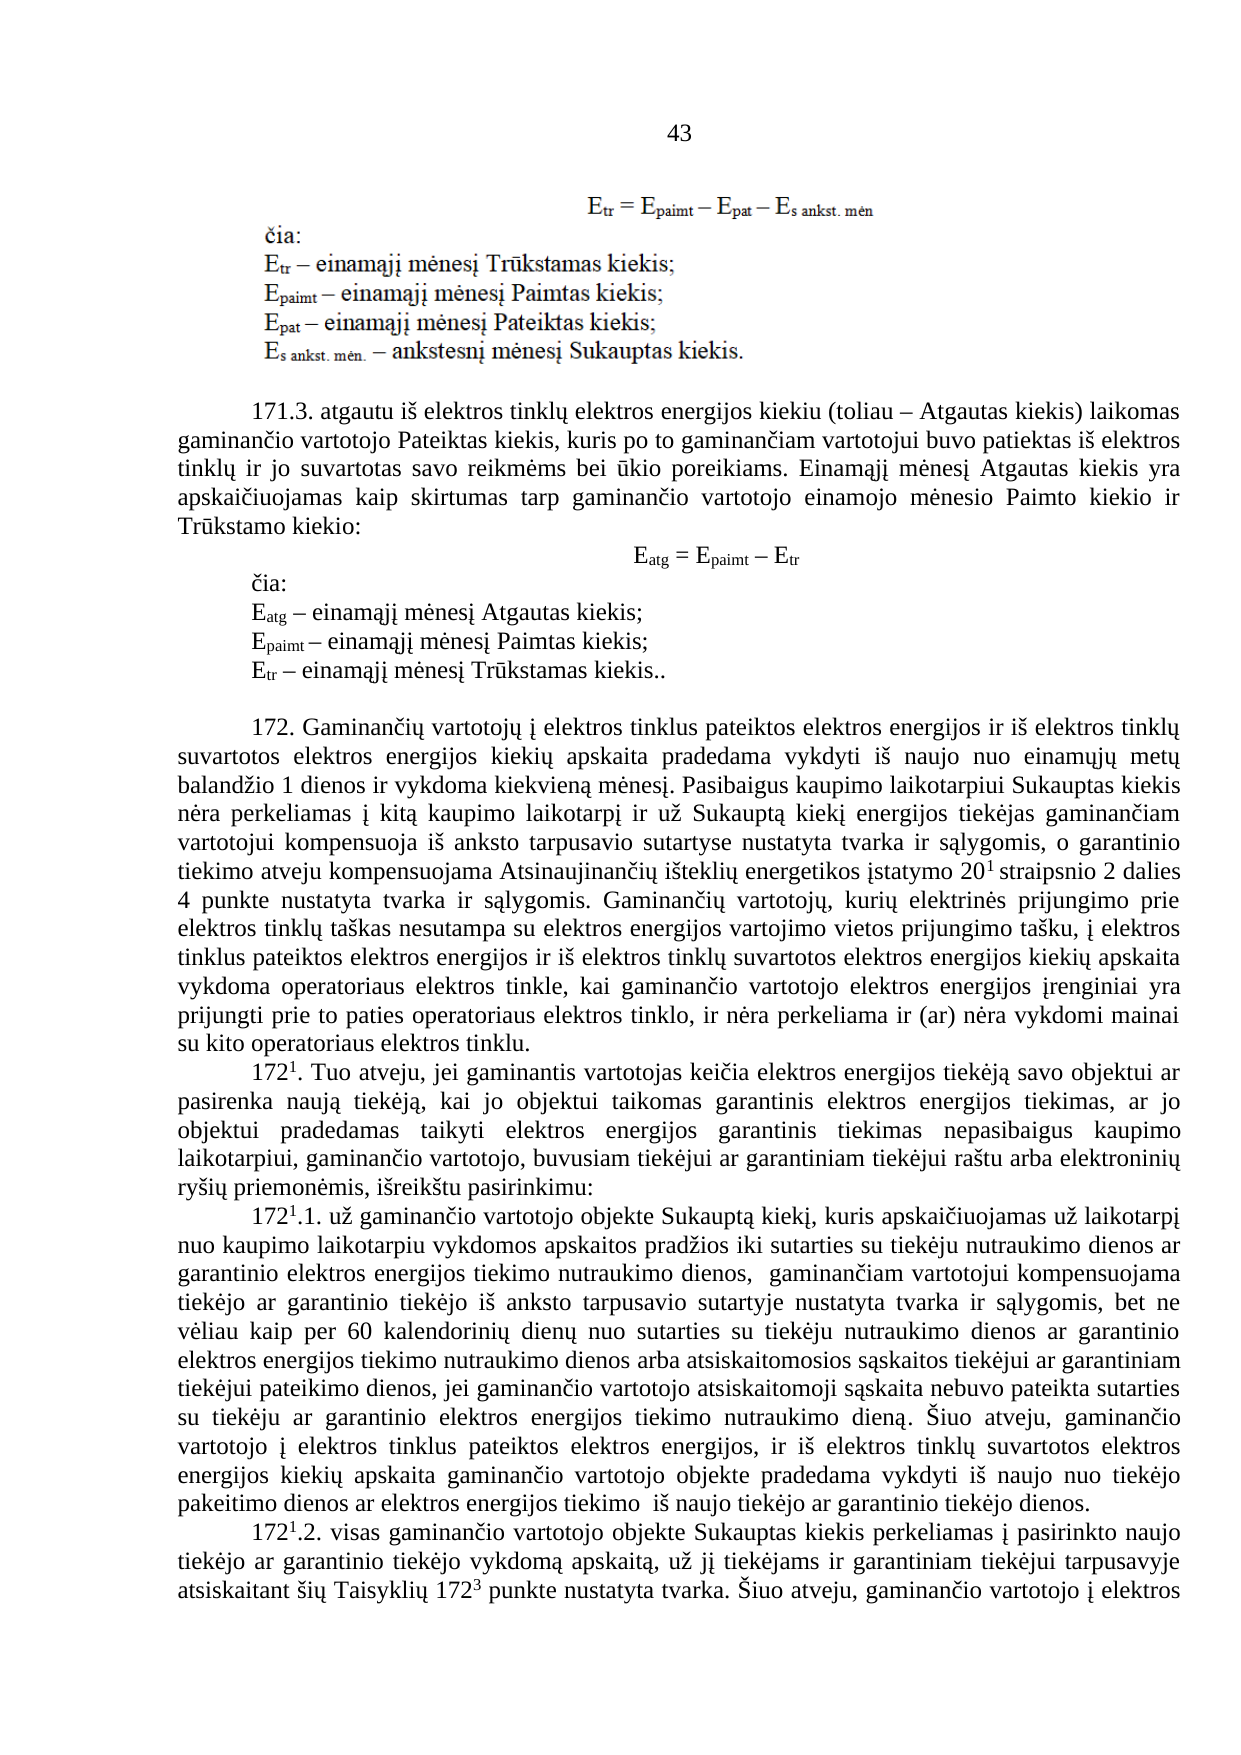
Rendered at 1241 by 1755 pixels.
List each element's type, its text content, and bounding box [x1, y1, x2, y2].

text Eatg – einamąjį mėnesį Atgautas kiekis; [177, 597, 1181, 626]
text Eatg = Epaimt – Etr [177, 540, 1181, 568]
text Epaimt – einamąjį mėnesį Paimtas kiekis; [177, 626, 1181, 655]
text 172. Gaminančių vartotojų į elektros tinklus pateiktos elektros energijos ir iš elektros tinklų suvartotos elektros energijos kiekių apskaita pradedama vykdyti iš naujo nuo einamųjų metų balandžio 1 dienos ir vykdoma kiekvieną mėnesį. Pasibaigus kaupimo laikotarpiui Sukauptas kiekis nėra perkeliamas į kitą kaupimo laikotarpį ir už Sukauptą kiekį energijos tiekėjas gaminančiam vartotojui kompensuoja iš anksto tarpusavio sutartyse nustatyta tvarka ir sąlygomis, o garantinio tiekimo atveju kompensuojama Atsinaujinančių išteklių energetikos įstatymo 201 straipsnio 2 dalies 4 punkte nustatyta tvarka ir sąlygomis. Gaminančių vartotojų, kurių elektrinės prijungimo prie elektros tinklų taškas nesutampa su elektros energijos vartojimo vietos prijungimo tašku, į elektros tinklus pateiktos elektros energijos ir iš elektros tinklų suvartotos elektros energijos kiekių apskaita vykdoma operatoriaus elektros tinkle, kai gaminančio vartotojo elektros energijos įrenginiai yra prijungti prie to paties operatoriaus elektros tinklo, ir nėra perkeliama ir (ar) nėra vykdomi mainai su kito operatoriaus elektros tinklu. [177, 712, 1181, 1057]
text Etr – einamąjį mėnesį Trūkstamas kiekis.. [177, 655, 1181, 683]
text 1721.2. visas gaminančio vartotojo objekte Sukauptas kiekis perkeliamas į pasirinkto naujo tiekėjo ar garantinio tiekėjo vykdomą apskaitą, už jį tiekėjams ir garantiniam tiekėjui tarpusavyje atsiskaitant šių Taisyklių 1723 punkte nustatyta tvarka. Šiuo atveju, gaminančio vartotojo į elektros [177, 1517, 1181, 1603]
text 1721. Tuo atveju, jei gaminantis vartotojas keičia elektros energijos tiekėją savo objektui ar pasirenka naują tiekėją, kai jo objektui taikomas garantinis elektros energijos tiekimas, ar jo objektui pradedamas taikyti elektros energijos garantinis tiekimas nepasibaigus kaupimo laikotarpiui, gaminančio vartotojo, buvusiam tiekėjui ar garantiniam tiekėjui raštu arba elektroninių ryšių priemonėmis, išreikštu pasirinkimu: [177, 1057, 1181, 1201]
text 171.3. atgautu iš elektros tinklų elektros energijos kiekiu (toliau – Atgautas kiekis) laikomas gaminančio vartotojo Pateiktas kiekis, kuris po to gaminančiam vartotojui buvo patiektas iš elektros tinklų ir jo suvartotas savo reikmėms bei ūkio poreikiams. Einamąjį mėnesį Atgautas kiekis yra apskaičiuojamas kaip skirtumas tarp gaminančio vartotojo einamojo mėnesio Paimto kiekio ir Trūkstamo kiekio: [177, 396, 1181, 540]
text 1721.1. už gaminančio vartotojo objekte Sukauptą kiekį, kuris apskaičiuojamas už laikotarpį nuo kaupimo laikotarpiu vykdomos apskaitos pradžios iki sutarties su tiekėju nutraukimo dienos ar garantinio elektros energijos tiekimo nutraukimo dienos, gaminančiam vartotojui kompensuojama tiekėjo ar garantinio tiekėjo iš anksto tarpusavio sutartyje nustatyta tvarka ir sąlygomis, bet ne vėliau kaip per 60 kalendorinių dienų nuo sutarties su tiekėju nutraukimo dienos ar garantinio elektros energijos tiekimo nutraukimo dienos arba atsiskaitomosios sąskaitos tiekėjui ar garantiniam tiekėjui pateikimo dienos, jei gaminančio vartotojo atsiskaitomoji sąskaita nebuvo pateikta sutarties su tiekėju ar garantinio elektros energijos tiekimo nutraukimo dieną. Šiuo atveju, gaminančio vartotojo į elektros tinklus pateiktos elektros energijos, ir iš elektros tinklų suvartotos elektros energijos kiekių apskaita gaminančio vartotojo objekte pradedama vykdyti iš naujo nuo tiekėjo pakeitimo dienos ar elektros energijos tiekimo iš naujo tiekėjo ar garantinio tiekėjo dienos. [177, 1201, 1181, 1517]
text čia: [177, 568, 1181, 597]
